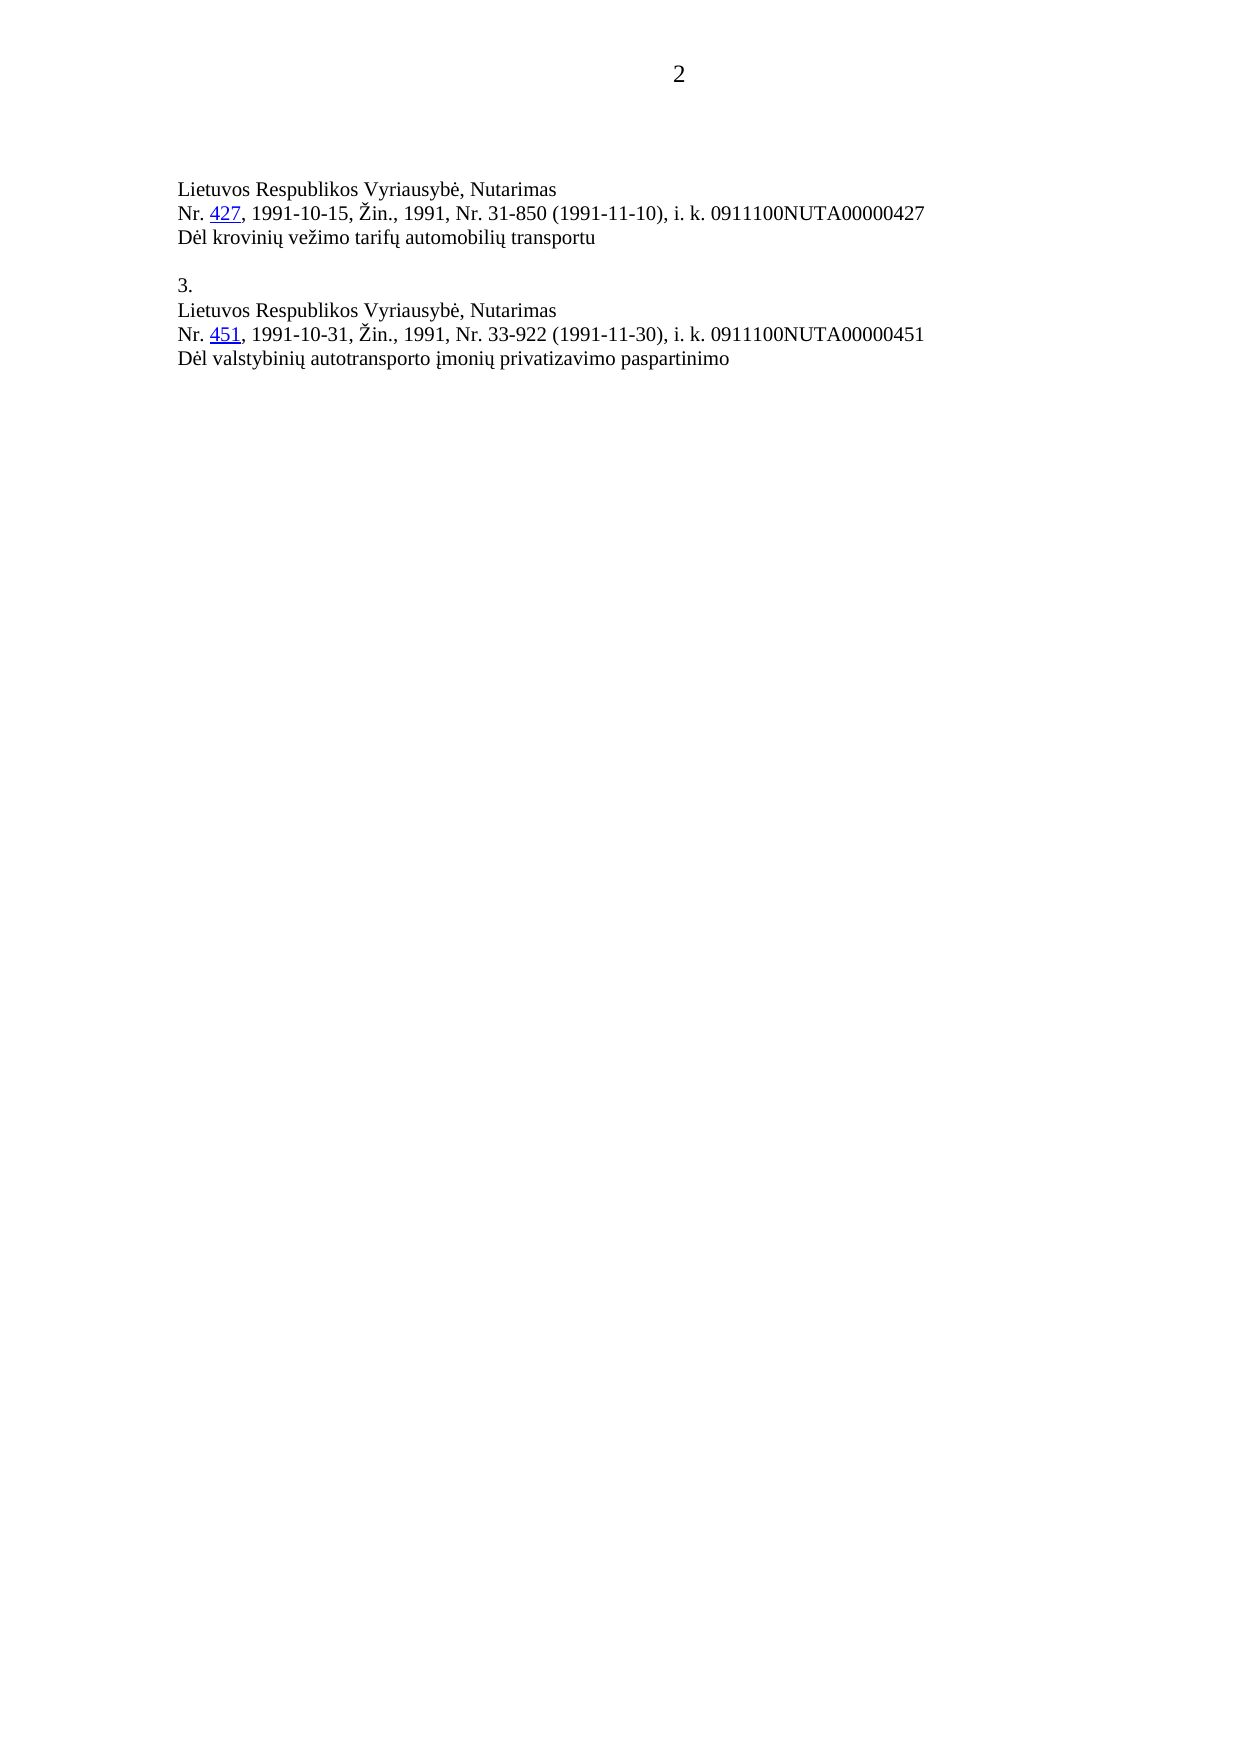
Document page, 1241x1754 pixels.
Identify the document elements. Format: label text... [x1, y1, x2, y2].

text Lietuvos Respublikos Vyriausybė, Nutarimas [177, 177, 1181, 201]
text 3. [177, 273, 1181, 297]
text Lietuvos Respublikos Vyriausybė, Nutarimas [177, 297, 1181, 322]
text Dėl krovinių vežimo tarifų automobilių transportu [177, 225, 1181, 249]
text Dėl valstybinių autotransporto įmonių privatizavimo paspartinimo [177, 346, 1181, 370]
text Nr. 427, 1991-10-15, Žin., 1991, Nr. 31-850 (1991-11-10), i. k. 0911100NUTA00000427 [177, 201, 1181, 225]
text Nr. 451, 1991-10-31, Žin., 1991, Nr. 33-922 (1991-11-30), i. k. 0911100NUTA00000451 [177, 322, 1181, 346]
